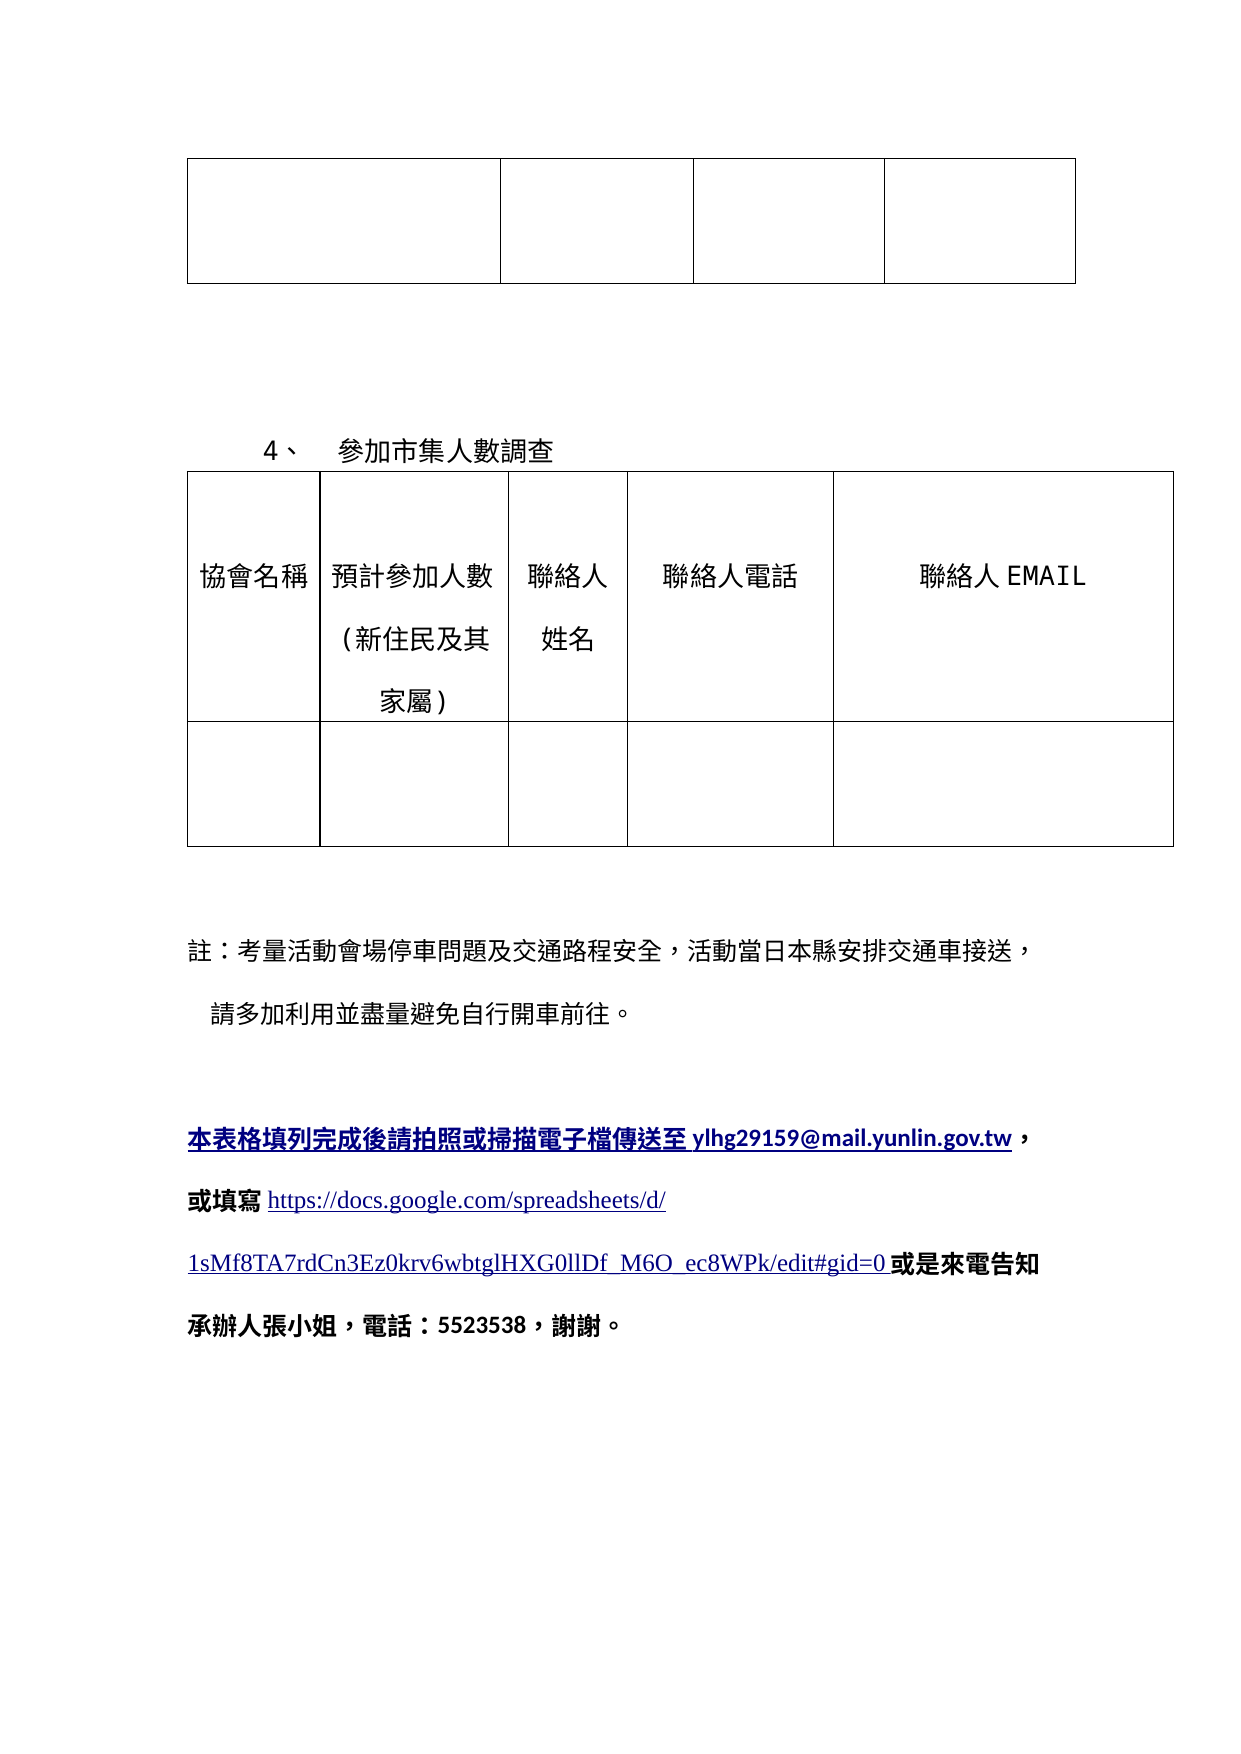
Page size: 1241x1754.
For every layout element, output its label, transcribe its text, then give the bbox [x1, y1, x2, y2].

table_cell [509, 722, 627, 846]
table_header 聯絡人電話 [628, 472, 833, 721]
table_cell [694, 159, 884, 283]
table_cell [628, 722, 833, 846]
table_cell [834, 722, 1173, 846]
table_cell [188, 722, 319, 846]
table_cell [321, 722, 508, 846]
table_header 協會名稱 [188, 472, 319, 721]
table_cell [501, 159, 693, 283]
list 參加市集人數調查 [262, 408, 1053, 471]
text 請多加利用並盡量避免自行開車前往。 [187, 971, 1053, 1033]
table_header 聯絡人姓名 [509, 472, 627, 721]
table_cell [188, 159, 500, 283]
text 註：考量活動會場停車問題及交通路程安全，活動當日本縣安排交通車接送， [187, 908, 1053, 971]
text 本表格填列完成後請拍照或掃描電子檔傳送至ylhg29159@mail.yunlin.gov.tw，或填寫https://docs.google.com/spreadsheets/d/1sMf8TA7rdCn3Ez0krv6wbtglHXG0llDf_M6O_ec8WPk/edit#gid=0或是來電告知承辦人張小姐，電話：5523538，謝謝。 [187, 1096, 1053, 1346]
table_header 聯絡人EMAIL [834, 472, 1173, 721]
table_cell [885, 159, 1075, 283]
table_header 預計參加人數 (新住民及其家屬) [321, 472, 508, 721]
